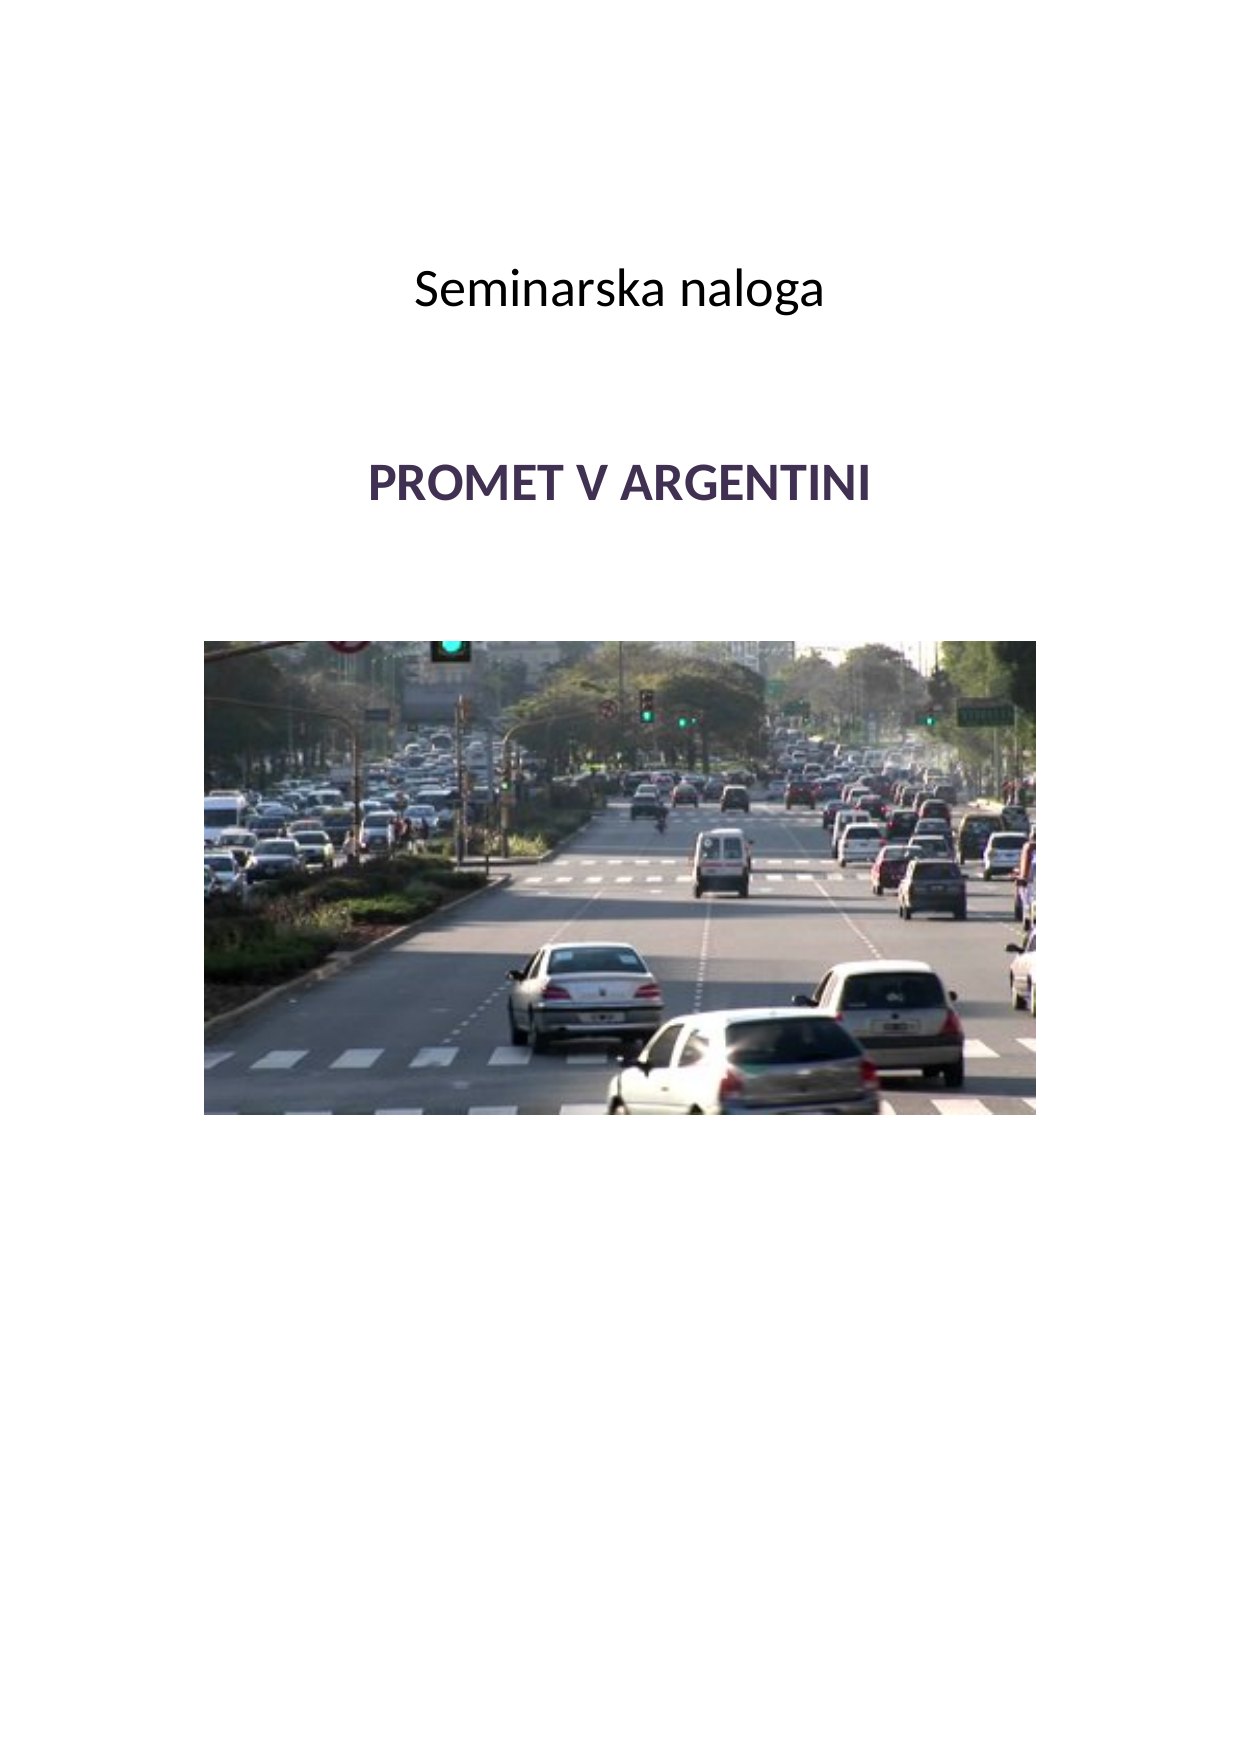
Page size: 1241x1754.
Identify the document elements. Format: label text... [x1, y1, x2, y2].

picture [204, 641, 1036, 1115]
text Seminarska naloga [148, 254, 1093, 320]
text PROMET V ARGENTINI [148, 447, 1093, 513]
